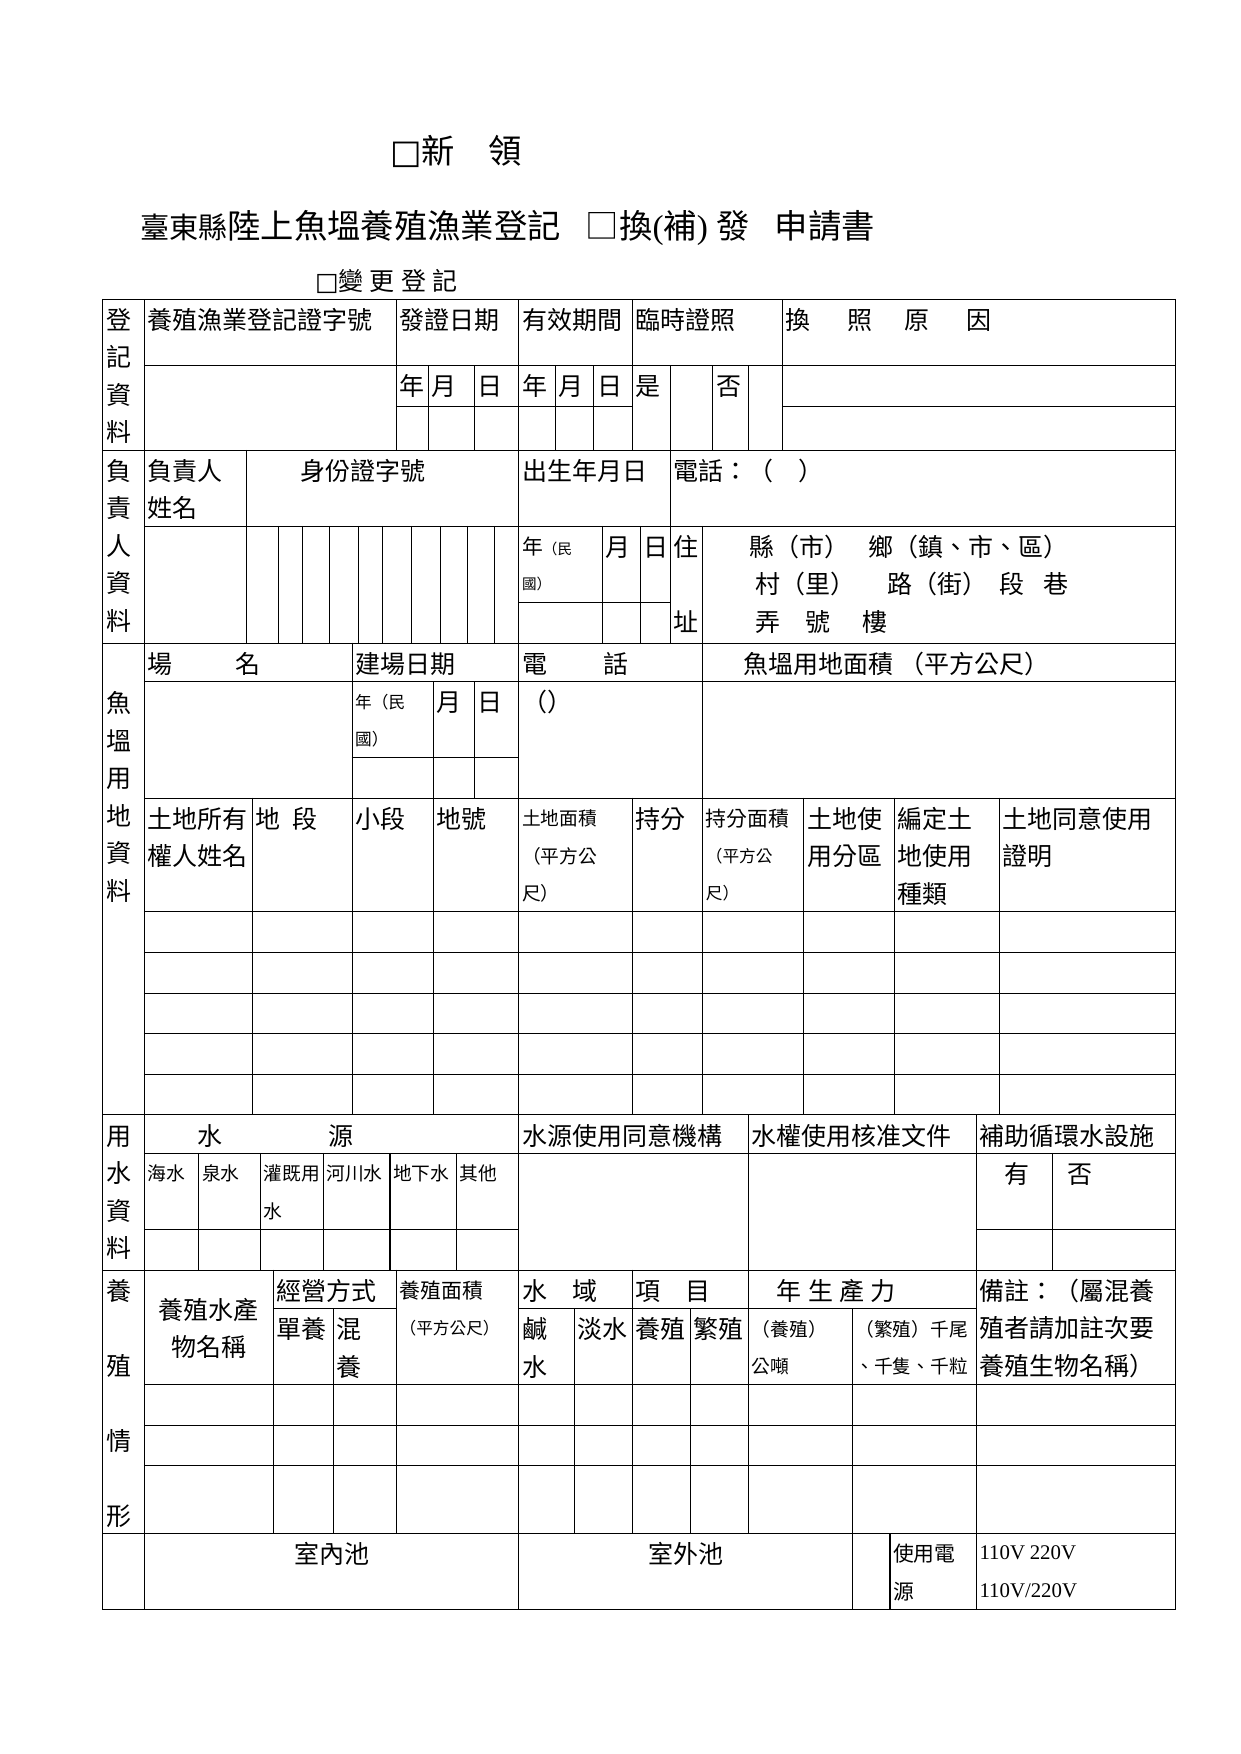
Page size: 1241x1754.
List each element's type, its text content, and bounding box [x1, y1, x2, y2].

table_cell 地號 [434, 799, 518, 911]
table_cell [324, 1230, 389, 1269]
table_cell 月 [429, 366, 474, 406]
table_cell [853, 1466, 976, 1533]
table_cell [434, 953, 518, 992]
table_cell 其他 [457, 1154, 518, 1229]
table_cell 單養 [274, 1309, 333, 1384]
table_cell [594, 407, 632, 450]
table_cell [145, 994, 252, 1033]
table_header 臨時證照 [633, 300, 782, 365]
table_cell [691, 1385, 748, 1425]
table_cell 出生年月日 [519, 451, 670, 526]
table_cell [633, 1385, 690, 1425]
table_cell [145, 1034, 252, 1074]
table_cell 使用電源 [891, 1534, 976, 1609]
table_cell [145, 366, 396, 450]
table_cell 室外池 [519, 1534, 852, 1609]
table_cell 土地所有權人姓名 [145, 799, 252, 911]
table_cell [519, 1034, 632, 1074]
table_cell [145, 682, 352, 798]
table_cell [247, 527, 278, 642]
table_cell 年 [519, 366, 555, 406]
table_cell [353, 994, 433, 1033]
table_cell [279, 527, 302, 642]
table_cell 是 [633, 366, 670, 450]
table_cell 月 [556, 366, 593, 406]
table_cell [749, 1154, 976, 1269]
table_cell 小段 [353, 799, 433, 911]
table_cell （） [519, 682, 702, 798]
table_cell [691, 1426, 748, 1465]
table_cell 年 [397, 366, 428, 406]
table_cell 灌既用水 [261, 1154, 323, 1229]
table_cell [334, 1385, 396, 1425]
table_cell [145, 1466, 273, 1533]
table_cell 經營方式 [274, 1271, 396, 1308]
table_cell [895, 912, 999, 952]
table_cell [575, 1466, 632, 1533]
table_cell [468, 527, 494, 642]
table_cell 混 養 [334, 1309, 396, 1384]
table_cell [703, 682, 1175, 798]
table_cell 持分 [633, 799, 702, 911]
table_cell [1000, 953, 1175, 992]
table_cell [303, 527, 329, 642]
table_cell 鹹水 [519, 1309, 574, 1384]
table_cell [783, 407, 1175, 450]
table_cell [804, 994, 894, 1033]
table_cell 繁殖 [691, 1309, 748, 1384]
table_cell [397, 407, 428, 450]
table_cell 魚塭用地資料 [103, 644, 144, 1114]
table_cell [977, 1230, 1052, 1269]
table_cell [397, 1426, 518, 1465]
table_cell 有 [977, 1154, 1052, 1229]
table_cell 土地面積 （平方公尺） [519, 799, 632, 911]
table_cell 日 [475, 366, 518, 406]
table_cell [853, 1385, 976, 1425]
table_cell 月 [434, 682, 474, 757]
table_cell [353, 912, 433, 952]
table_cell [633, 912, 702, 952]
table_cell [691, 1466, 748, 1533]
table_cell 淡水 [575, 1309, 632, 1384]
table_header 養殖漁業登記證字號 [145, 300, 396, 365]
table_cell 項 目 [633, 1271, 748, 1308]
table_cell [519, 1075, 632, 1114]
table_cell [145, 912, 252, 952]
table_cell 用水資料 [103, 1115, 144, 1269]
table_cell 補助循環水設施 [977, 1115, 1175, 1153]
table_cell 養殖水產物名稱 [145, 1271, 273, 1384]
table_cell [353, 953, 433, 992]
table_cell [145, 1075, 252, 1114]
table_cell [633, 1466, 690, 1533]
table_cell 地下水 [391, 1154, 456, 1229]
table_cell [1000, 912, 1175, 952]
table_cell 水源使用同意機構 [519, 1115, 748, 1153]
table_cell [633, 1426, 690, 1465]
table_cell [253, 1034, 352, 1074]
table_cell [253, 912, 352, 952]
table_cell [397, 1385, 518, 1425]
table_cell 地 段 [253, 799, 352, 911]
table_cell [274, 1385, 333, 1425]
table_cell [519, 407, 555, 450]
table_cell [199, 1230, 260, 1269]
table_cell [977, 1385, 1175, 1425]
table_cell [1000, 994, 1175, 1033]
table_cell [519, 1154, 748, 1269]
table_cell [519, 994, 632, 1033]
table_cell [703, 953, 803, 992]
table_cell [330, 527, 358, 642]
table_cell 魚塭用地面積 （平方公尺） [703, 644, 1175, 681]
table_cell 電 話 [519, 644, 702, 681]
table_cell [353, 758, 433, 798]
table_cell 建場日期 [353, 644, 518, 681]
table_cell [575, 1385, 632, 1425]
table_header 登 記 資 料 [103, 300, 144, 450]
table_cell [397, 1466, 518, 1533]
text □變 更 登 記 [140, 261, 1128, 299]
table_cell 月 [603, 527, 640, 602]
table_cell [703, 912, 803, 952]
table_cell [1000, 1075, 1175, 1114]
table_cell 年（民國） [353, 682, 433, 757]
table_cell [1000, 1034, 1175, 1074]
table_cell [253, 1075, 352, 1114]
table_cell 負責人資料 [103, 451, 144, 642]
table_cell [1053, 1230, 1175, 1269]
table_cell [475, 407, 518, 450]
table_cell [853, 1426, 976, 1465]
table_cell [383, 527, 411, 642]
table_cell 否 [1053, 1154, 1175, 1229]
table_cell [519, 953, 632, 992]
table_cell [633, 1075, 702, 1114]
table_cell 年（民國） [519, 527, 602, 602]
table_cell [145, 1385, 273, 1425]
table_cell [895, 1034, 999, 1074]
table_cell 編定土地使用種類 [895, 799, 999, 911]
table_header 有效期間 [519, 300, 632, 365]
table_cell [804, 912, 894, 952]
table_cell [253, 994, 352, 1033]
table_cell [457, 1230, 518, 1269]
table_cell [519, 1466, 574, 1533]
table_cell [749, 1426, 852, 1465]
table_cell 身份證字號 [247, 451, 518, 526]
table_cell [783, 366, 1175, 406]
table_cell [853, 1534, 889, 1609]
table_cell 電話：（ ） [671, 451, 1175, 526]
table_cell [556, 407, 593, 450]
table_cell [703, 1075, 803, 1114]
table_cell 110V 220V 110V/220V [977, 1534, 1175, 1609]
table_cell [434, 994, 518, 1033]
table_cell [495, 527, 518, 642]
table_cell [633, 1034, 702, 1074]
table_cell [749, 1385, 852, 1425]
table_cell 室內池 [145, 1534, 518, 1609]
table_cell 養殖面積 （平方公尺） [397, 1271, 518, 1384]
table_cell [519, 912, 632, 952]
table_cell [633, 953, 702, 992]
table_cell [703, 994, 803, 1033]
text □新 領 [106, 111, 1128, 186]
table_cell 水 源 [145, 1115, 518, 1153]
table_cell [274, 1426, 333, 1465]
table_cell 泉水 [199, 1154, 260, 1229]
table_cell [977, 1466, 1175, 1533]
table_cell [434, 758, 474, 798]
table_cell [475, 758, 518, 798]
table_cell 場 名 [145, 644, 352, 681]
table_cell [145, 1230, 198, 1269]
table_header 換 照 原 因 [783, 300, 1175, 365]
table_cell [519, 603, 602, 642]
table_cell [895, 953, 999, 992]
table_cell [145, 1426, 273, 1465]
table_cell 備註：（屬混養殖者請加註次要養殖生物名稱） [977, 1271, 1175, 1384]
table_cell [441, 527, 467, 642]
table_cell [145, 953, 252, 992]
table_cell [274, 1466, 333, 1533]
table_cell 否 [713, 366, 748, 450]
table_cell 持分面積 （平方公尺） [703, 799, 803, 911]
table_cell [434, 912, 518, 952]
table_cell [253, 953, 352, 992]
table_cell [977, 1426, 1175, 1465]
table_cell [804, 1075, 894, 1114]
table_cell 日 [594, 366, 632, 406]
table_cell [804, 1034, 894, 1074]
table_cell 河川水 [324, 1154, 389, 1229]
table_cell 年 生 產 力 [749, 1271, 976, 1308]
table_cell [434, 1075, 518, 1114]
table_cell [703, 1034, 803, 1074]
table_cell 海水 [145, 1154, 198, 1229]
table_cell 水權使用核准文件 [749, 1115, 976, 1153]
table_cell [519, 1426, 574, 1465]
table_cell （繁殖）千尾 、千隻、千粒 [853, 1309, 976, 1384]
table_cell [895, 1075, 999, 1114]
table_cell [391, 1230, 456, 1269]
table_cell [353, 1034, 433, 1074]
text 臺東縣陸上魚塭養殖漁業登記 □換(補) 發 申請書 [140, 186, 1128, 261]
table_cell [895, 994, 999, 1033]
table_cell 養殖 [633, 1309, 690, 1384]
table_cell [641, 603, 670, 642]
table_header 發證日期 [397, 300, 518, 365]
table_cell [519, 1385, 574, 1425]
table_cell [145, 527, 246, 642]
table_cell 日 [641, 527, 670, 602]
table_cell 養 殖 情 形 [103, 1271, 144, 1533]
table_cell 水 域 [519, 1271, 632, 1308]
table_cell （養殖） 公噸 [749, 1309, 852, 1384]
table_cell [434, 1034, 518, 1074]
table_cell [353, 1075, 433, 1114]
table_cell 土地同意使用證明 [1000, 799, 1175, 911]
table_cell 住 址 [671, 527, 702, 642]
table_cell [412, 527, 440, 642]
table_cell [749, 1466, 852, 1533]
table_cell [429, 407, 474, 450]
table_cell 負責人 姓名 [145, 451, 246, 526]
table_cell [749, 366, 782, 450]
table_cell [359, 527, 382, 642]
table_cell 土地使用分區 [804, 799, 894, 911]
table_cell [103, 1534, 144, 1609]
table_cell [671, 366, 712, 450]
table_cell [603, 603, 640, 642]
table_cell [575, 1426, 632, 1465]
table_cell [261, 1230, 323, 1269]
table_cell 縣（市） 鄉（鎮、市、區） 村（里） 路（街） 段 巷 弄 號 樓 [703, 527, 1175, 642]
table_cell [334, 1466, 396, 1533]
table_cell [804, 953, 894, 992]
table_cell [334, 1426, 396, 1465]
table_cell [633, 994, 702, 1033]
table_cell 日 [475, 682, 518, 757]
